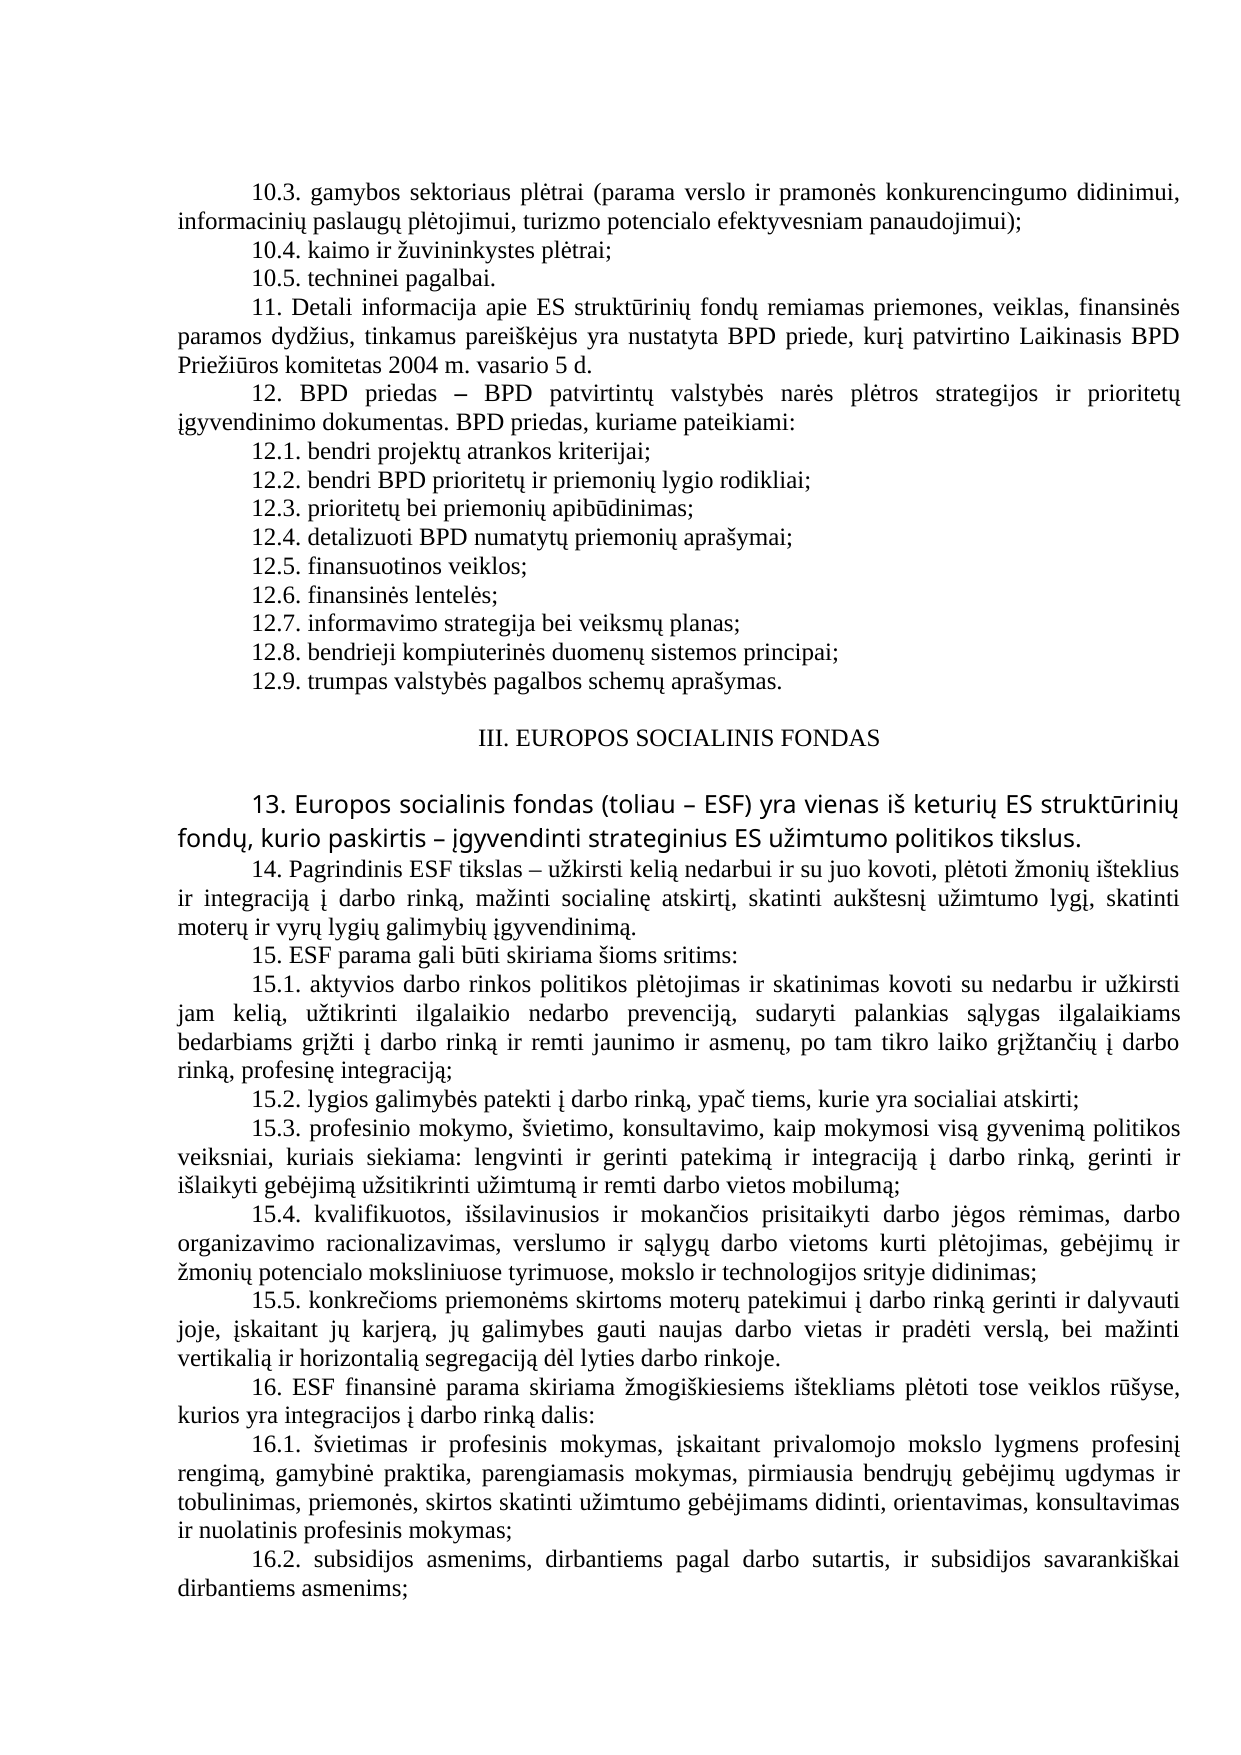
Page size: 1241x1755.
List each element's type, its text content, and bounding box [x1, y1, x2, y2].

text 13. Europos socialinis fondas (toliau – ESF) yra vienas iš keturių ES struktūrinių fondų, kurio paskirtis – įgyvendinti strateginius ES užimtumo politikos tikslus. [177, 786, 1181, 854]
text 15.3. profesinio mokymo, švietimo, konsultavimo, kaip mokymosi visą gyvenimą politikos veiksniai, kuriais siekiama: lengvinti ir gerinti patekimą ir integraciją į darbo rinką, gerinti ir išlaikyti gebėjimą užsitikrinti užimtumą ir remti darbo vietos mobilumą; [177, 1113, 1181, 1199]
text 16.2. subsidijos asmenims, dirbantiems pagal darbo sutartis, ir subsidijos savarankiškai dirbantiems asmenims; [177, 1544, 1181, 1602]
text III. Europos socialinis fondas [177, 723, 1181, 752]
text 15.4. kvalifikuotos, išsilavinusios ir mokančios prisitaikyti darbo jėgos rėmimas, darbo organizavimo racionalizavimas, verslumo ir sąlygų darbo vietoms kurti plėtojimas, gebėjimų ir žmonių potencialo moksliniuose tyrimuose, mokslo ir technologijos srityje didinimas; [177, 1199, 1181, 1286]
text 12.3. prioritetų bei priemonių apibūdinimas; [177, 493, 1181, 522]
text 12.1. bendri projektų atrankos kriterijai; [177, 436, 1181, 465]
text 12.8. bendrieji kompiuterinės duomenų sistemos principai; [177, 637, 1181, 666]
text 16. ESF finansinė parama skiriama žmogiškiesiems ištekliams plėtoti tose veiklos rūšyse, kurios yra integracijos į darbo rinką dalis: [177, 1372, 1181, 1429]
text 12.4. detalizuoti BPD numatytų priemonių aprašymai; [177, 522, 1181, 551]
text 11. Detali informacija apie ES struktūrinių fondų remiamas priemones, veiklas, finansinės paramos dydžius, tinkamus pareiškėjus yra nustatyta BPD priede, kurį patvirtino Laikinasis BPD Priežiūros komitetas 2004 m. vasario 5 d. [177, 292, 1181, 378]
text 15.1. aktyvios darbo rinkos politikos plėtojimas ir skatinimas kovoti su nedarbu ir užkirsti jam kelią, užtikrinti ilgalaikio nedarbo prevenciją, sudaryti palankias sąlygas ilgalaikiams bedarbiams grįžti į darbo rinką ir remti jaunimo ir asmenų, po tam tikro laiko grįžtančių į darbo rinką, profesinę integraciją; [177, 969, 1181, 1084]
text 12.2. bendri BPD prioritetų ir priemonių lygio rodikliai; [177, 465, 1181, 493]
text 10.3. gamybos sektoriaus plėtrai (parama verslo ir pramonės konkurencingumo didinimui, informacinių paslaugų plėtojimui, turizmo potencialo efektyvesniam panaudojimui); [177, 177, 1181, 235]
text 15.2. lygios galimybės patekti į darbo rinką, ypač tiems, kurie yra socialiai atskirti; [177, 1084, 1181, 1113]
text 16.1. švietimas ir profesinis mokymas, įskaitant privalomojo mokslo lygmens profesinį rengimą, gamybinė praktika, parengiamasis mokymas, pirmiausia bendrųjų gebėjimų ugdymas ir tobulinimas, priemonės, skirtos skatinti užimtumo gebėjimams didinti, orientavimas, konsultavimas ir nuolatinis profesinis mokymas; [177, 1429, 1181, 1544]
text 12.9. trumpas valstybės pagalbos schemų aprašymas. [177, 666, 1181, 695]
text 12.6. finansinės lentelės; [177, 580, 1181, 608]
text 12.7. informavimo strategija bei veiksmų planas; [177, 608, 1181, 637]
text 10.4. kaimo ir žuvininkystes plėtrai; [177, 235, 1181, 263]
text 12.5. finansuotinos veiklos; [177, 551, 1181, 580]
text 15. ESF parama gali būti skiriama šioms sritims: [177, 941, 1181, 969]
text 14. Pagrindinis ESF tikslas – užkirsti kelią nedarbui ir su juo kovoti, plėtoti žmonių išteklius ir integraciją į darbo rinką, mažinti socialinę atskirtį, skatinti aukštesnį užimtumo lygį, skatinti moterų ir vyrų lygių galimybių įgyvendinimą. [177, 854, 1181, 941]
text 12. BPD priedas – BPD patvirtintų valstybės narės plėtros strategijos ir prioritetų įgyvendinimo dokumentas. BPD priedas, kuriame pateikiami: [177, 378, 1181, 436]
text 15.5. konkrečioms priemonėms skirtoms moterų patekimui į darbo rinką gerinti ir dalyvauti joje, įskaitant jų karjerą, jų galimybes gauti naujas darbo vietas ir pradėti verslą, bei mažinti vertikalią ir horizontalią segregaciją dėl lyties darbo rinkoje. [177, 1286, 1181, 1372]
text 10.5. techninei pagalbai. [177, 263, 1181, 292]
